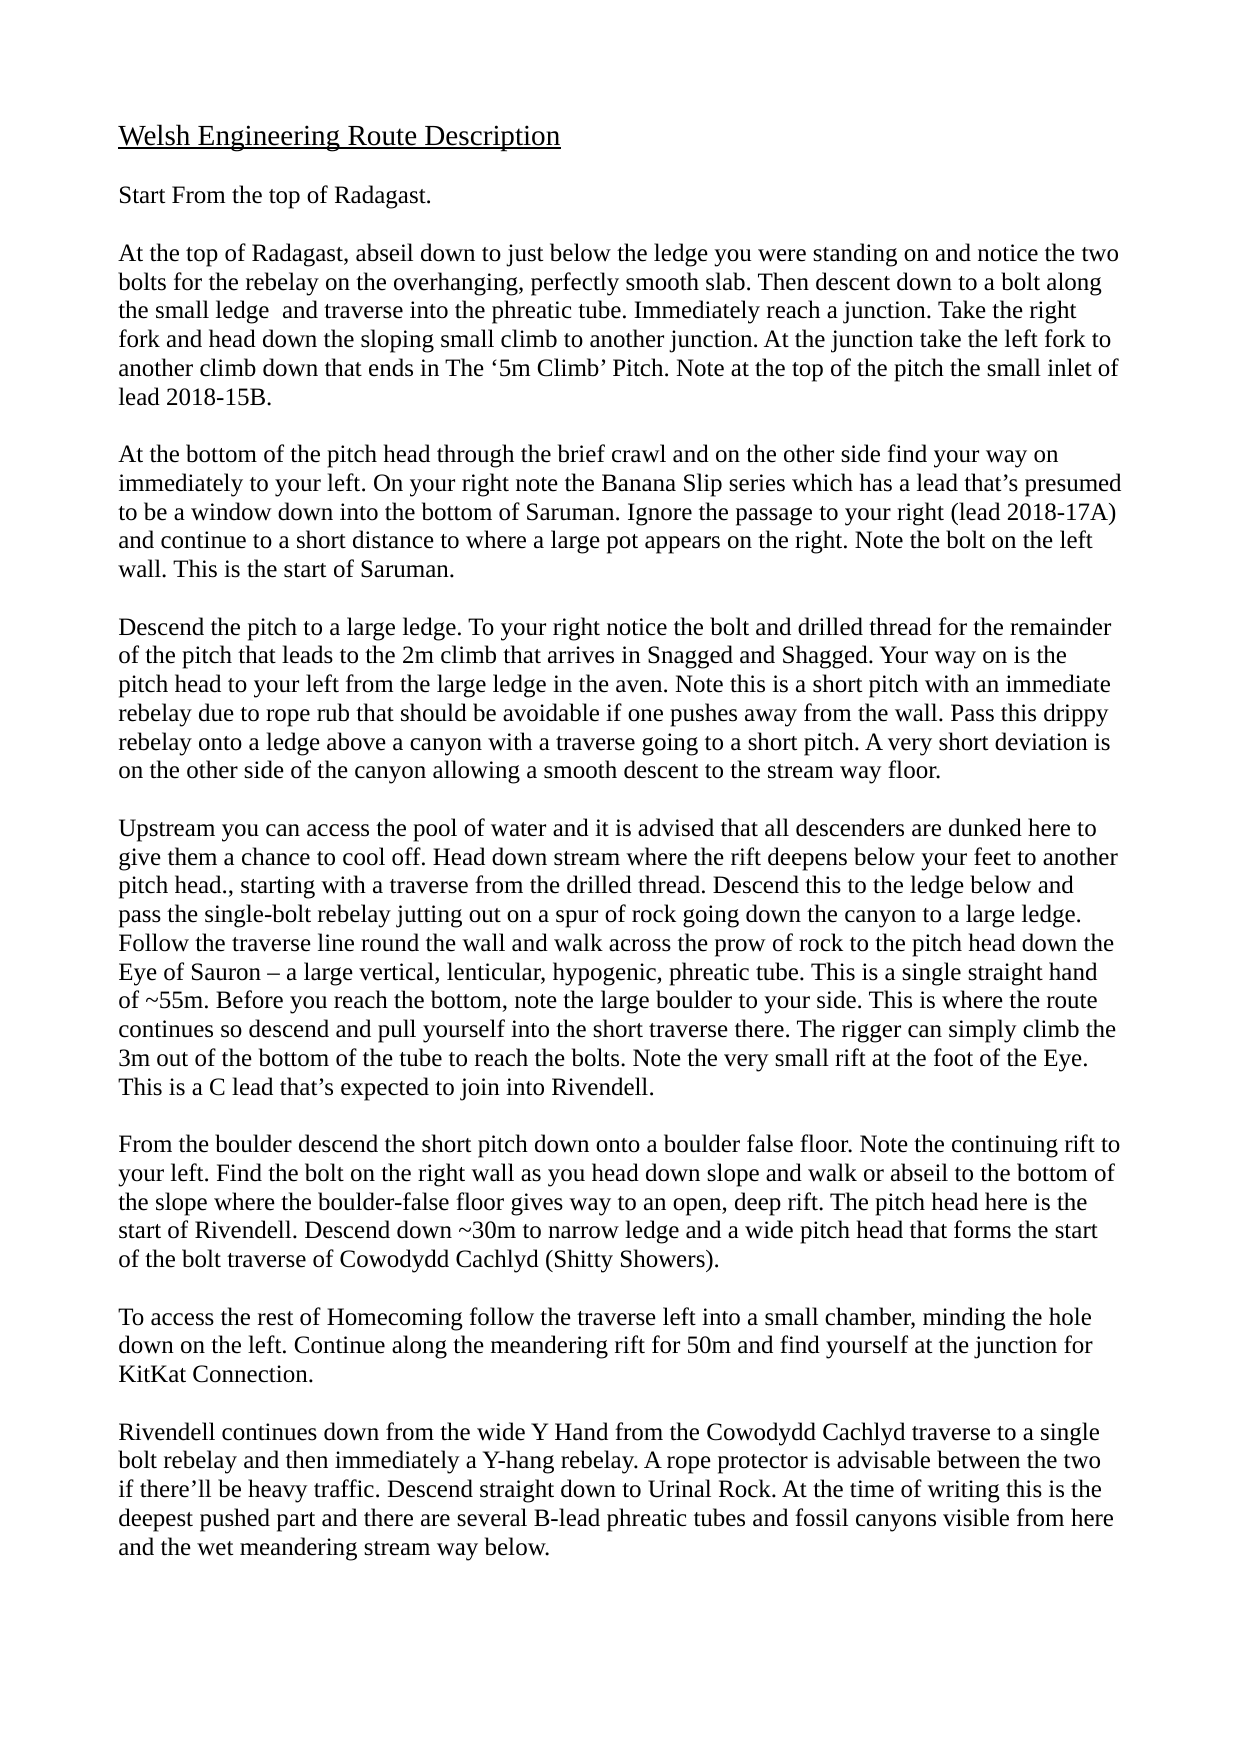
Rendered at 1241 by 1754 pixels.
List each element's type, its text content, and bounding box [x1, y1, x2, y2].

text Welsh Engineering Route Description [118, 118, 1122, 152]
text Descend the pitch to a large ledge. To your right notice the bolt and drilled thread for the remainder of the pitch that leads to the 2m climb that arrives in Snagged and Shagged. Your way on is the pitch head to your left from the large ledge in the aven. Note this is a short pitch with an immediate rebelay due to rope rub that should be avoidable if one pushes away from the wall. Pass this drippy rebelay onto a ledge above a canyon with a traverse going to a short pitch. A very short deviation is on the other side of the canyon allowing a smooth descent to the stream way floor. [118, 612, 1122, 784]
text Start From the top of Radagast. [118, 180, 1122, 209]
text At the top of Radagast, abseil down to just below the ledge you were standing on and notice the two bolts for the rebelay on the overhanging, perfectly smooth slab. Then descent down to a bolt along the small ledge and traverse into the phreatic tube. Immediately reach a junction. Take the right fork and head down the sloping small climb to another junction. At the junction take the left fork to another climb down that ends in The ‘5m Climb’ Pitch. Note at the top of the pitch the small inlet of lead 2018-15B. [118, 238, 1122, 410]
text At the bottom of the pitch head through the brief crawl and on the other side find your way on immediately to your left. On your right note the Banana Slip series which has a lead that’s presumed to be a window down into the bottom of Saruman. Ignore the passage to your right (lead 2018-17A) and continue to a short distance to where a large pot appears on the right. Note the bolt on the left wall. This is the start of Saruman. [118, 439, 1122, 583]
text Upstream you can access the pool of water and it is advised that all descenders are dunked here to give them a chance to cool off. Head down stream where the rift deepens below your feet to another pitch head., starting with a traverse from the drilled thread. Descend this to the ledge below and pass the single-bolt rebelay jutting out on a spur of rock going down the canyon to a large ledge. Follow the traverse line round the wall and walk across the prow of rock to the pitch head down the Eye of Sauron – a large vertical, lenticular, hypogenic, phreatic tube. This is a single straight hand of ~55m. Before you reach the bottom, note the large boulder to your side. This is where the route continues so descend and pull yourself into the short traverse there. The rigger can simply climb the 3m out of the bottom of the tube to reach the bolts. Note the very small rift at the foot of the Eye. This is a C lead that’s expected to join into Rivendell. [118, 813, 1122, 1100]
text From the boulder descend the short pitch down onto a boulder false floor. Note the continuing rift to your left. Find the bolt on the right wall as you head down slope and walk or abseil to the bottom of the slope where the boulder-false floor gives way to an open, deep rift. The pitch head here is the start of Rivendell. Descend down ~30m to narrow ledge and a wide pitch head that forms the start of the bolt traverse of Cowodydd Cachlyd (Shitty Showers). [118, 1129, 1122, 1273]
text Rivendell continues down from the wide Y Hand from the Cowodydd Cachlyd traverse to a single bolt rebelay and then immediately a Y-hang rebelay. A rope protector is advisable between the two if there’ll be heavy traffic. Descend straight down to Urinal Rock. At the time of writing this is the deepest pushed part and there are several B-lead phreatic tubes and fossil canyons visible from here and the wet meandering stream way below. [118, 1417, 1122, 1560]
text To access the rest of Homecoming follow the traverse left into a small chamber, minding the hole down on the left. Continue along the meandering rift for 50m and find yourself at the junction for KitKat Connection. [118, 1302, 1122, 1388]
